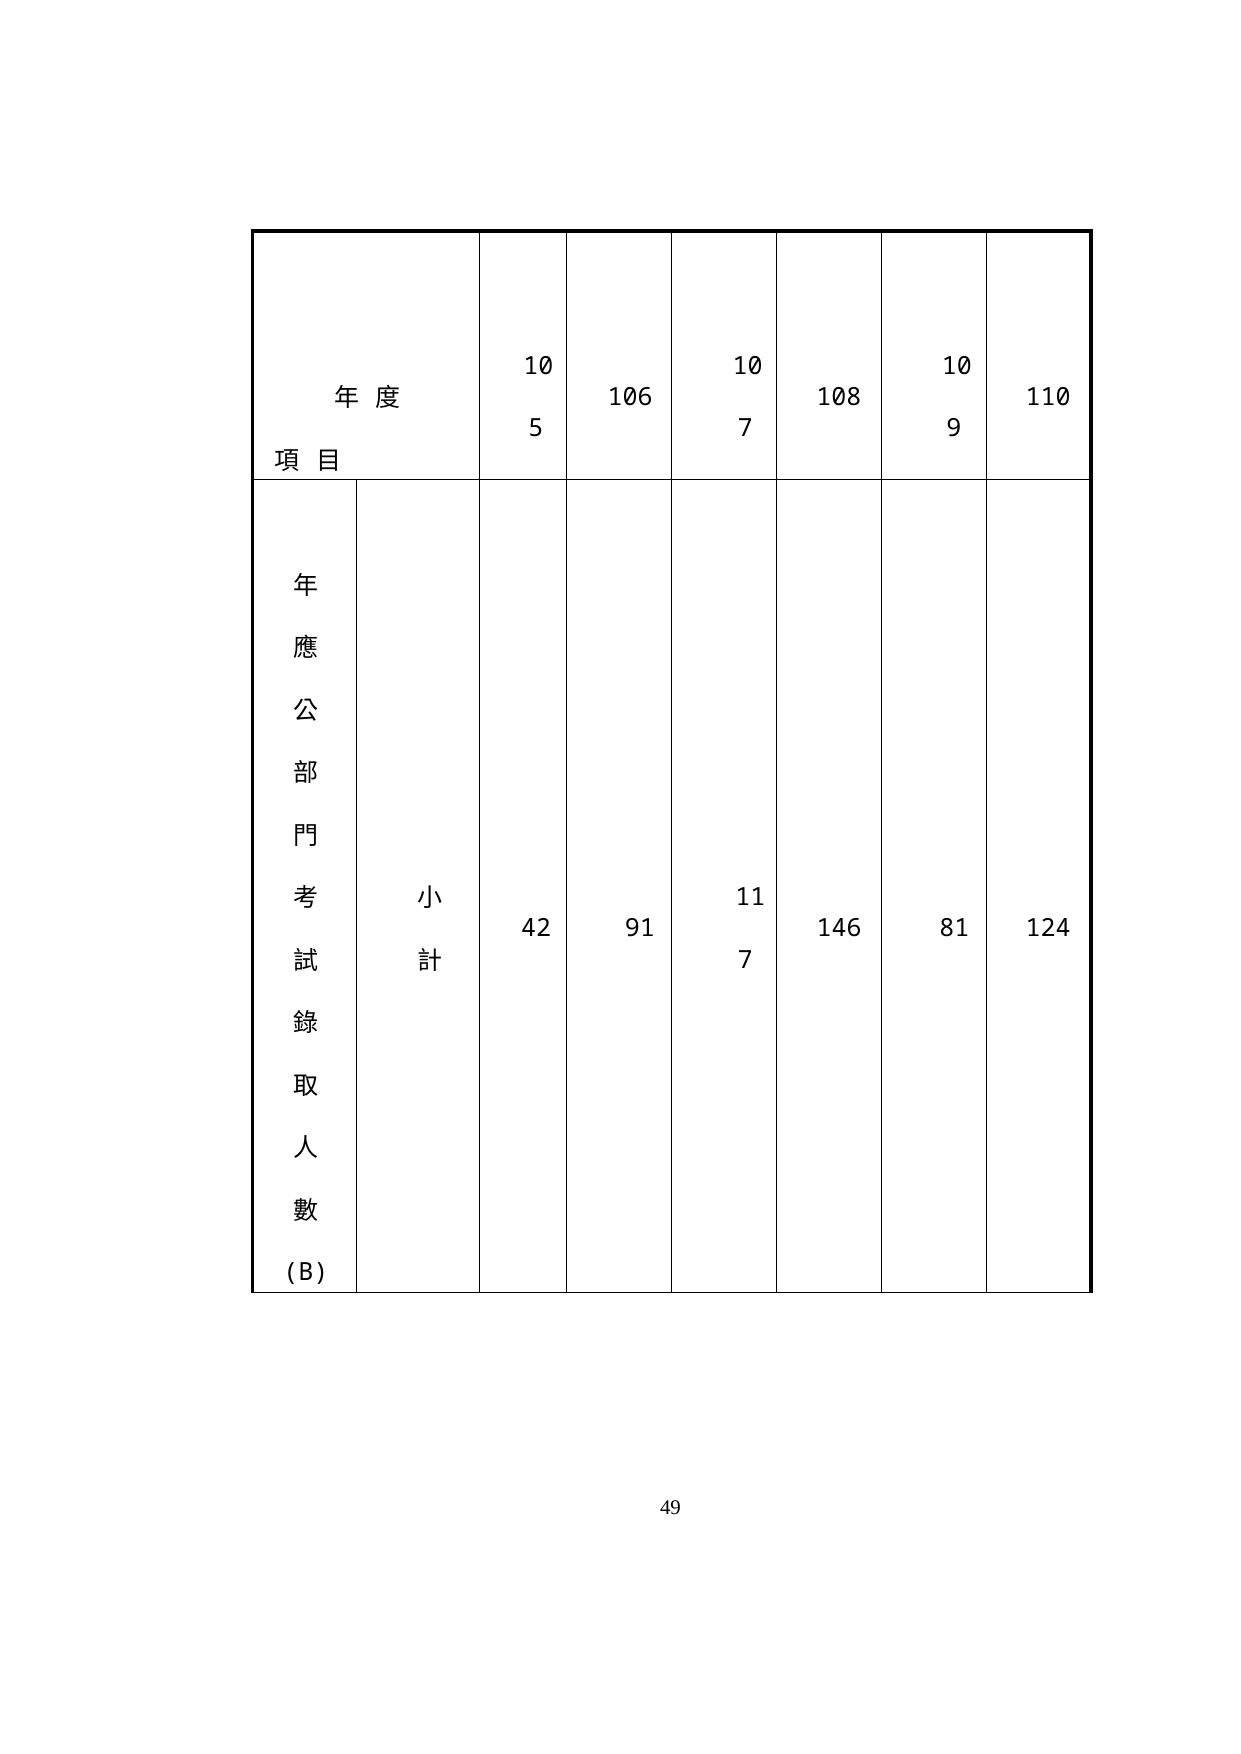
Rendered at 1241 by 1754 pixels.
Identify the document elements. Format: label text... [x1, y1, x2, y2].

table_header 107 [672, 233, 776, 479]
table_header 109 [882, 233, 986, 479]
table_cell 124 [987, 480, 1089, 1292]
table_header 108 [777, 233, 881, 479]
table_header 106 [567, 233, 671, 479]
table_header 105 [480, 233, 566, 479]
table_cell 117 [672, 480, 776, 1292]
table_header 年度 項目 [254, 233, 479, 479]
table_cell 42 [480, 480, 566, 1292]
table_cell 91 [567, 480, 671, 1292]
table_cell 81 [882, 480, 986, 1292]
table_cell 146 [777, 480, 881, 1292]
table_header 110 [987, 233, 1089, 479]
table_cell 小計 [357, 480, 479, 1292]
table_cell 年應公部門考試錄取人數 (B) [254, 480, 356, 1292]
